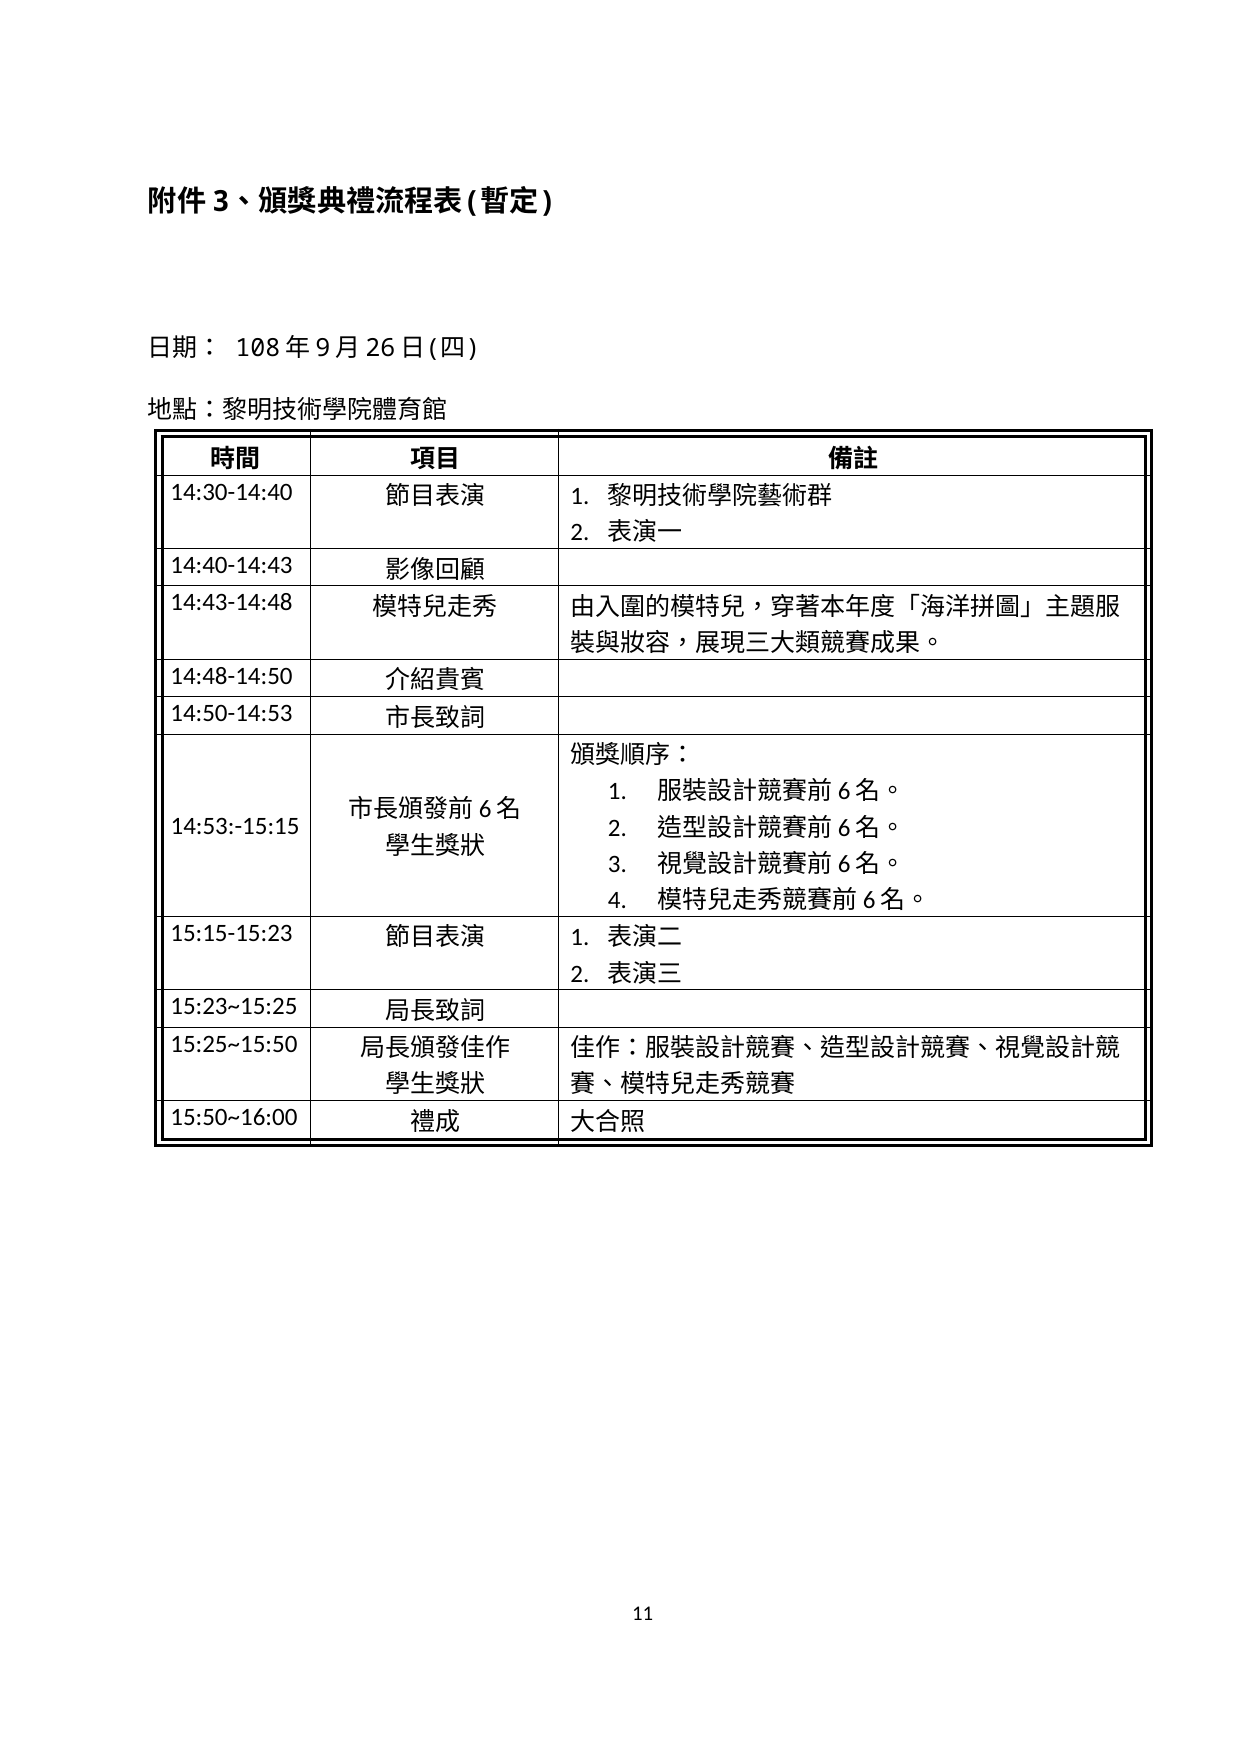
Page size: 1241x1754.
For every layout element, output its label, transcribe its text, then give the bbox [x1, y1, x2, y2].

table_cell 14:30-14:40 [164, 476, 310, 548]
table_cell 佳作：服裝設計競賽、造型設計競賽、視覺設計競賽、模特兒走秀競賽 [559, 1028, 1144, 1100]
table_cell 介紹貴賓 [311, 660, 558, 696]
table_cell 15:15-15:23 [164, 917, 310, 989]
table_cell 14:50-14:53 [164, 697, 310, 733]
table_header 項目 [311, 438, 558, 474]
table_cell 15:25~15:50 [164, 1028, 310, 1100]
table_cell 市長致詞 [311, 697, 558, 733]
table_cell 局長致詞 [311, 990, 558, 1027]
table_cell 節目表演 [311, 917, 558, 989]
table_cell 模特兒走秀 [311, 586, 558, 659]
table_cell 大合照 [559, 1101, 1144, 1137]
table_cell [559, 549, 1144, 585]
table_cell 頒獎順序： 服裝設計競賽前6名。 造型設計競賽前6名。 視覺設計競賽前6名。 模特兒走秀競賽前6名。 [559, 735, 1144, 916]
table_cell 14:43-14:48 [164, 586, 310, 659]
table_cell [559, 660, 1144, 696]
table_cell 由入圍的模特兒，穿著本年度「海洋拼圖」主題服裝與妝容，展現三大類競賽成果。 [559, 586, 1144, 659]
text 日期： 108年9月26日(四) [148, 304, 1137, 366]
table_header 備註 [559, 432, 1148, 474]
table_cell 節目表演 [311, 476, 558, 548]
table_cell 影像回顧 [311, 549, 558, 585]
table_cell 14:53:-15:15 [164, 735, 310, 916]
table_cell 15:50~16:00 [164, 1101, 310, 1137]
table_cell 市長頒發前6名 學生獎狀 [311, 735, 558, 916]
table_header 時間 [159, 432, 310, 474]
table_cell 禮成 [311, 1101, 558, 1137]
table_cell 黎明技術學院藝術群 表演一 [559, 476, 1144, 548]
table_cell [559, 697, 1144, 733]
table_cell [559, 990, 1144, 1027]
table_cell 14:40-14:43 [164, 549, 310, 585]
table_cell 14:48-14:50 [164, 660, 310, 696]
table_cell 局長頒發佳作 學生獎狀 [311, 1028, 558, 1100]
table_cell 15:23~15:25 [164, 990, 310, 1027]
text 地點：黎明技術學院體育館 [148, 366, 1137, 429]
subtitle 附件3、頒獎典禮流程表(暫定) [148, 157, 1137, 219]
table_cell 表演二 表演三 [559, 917, 1144, 989]
